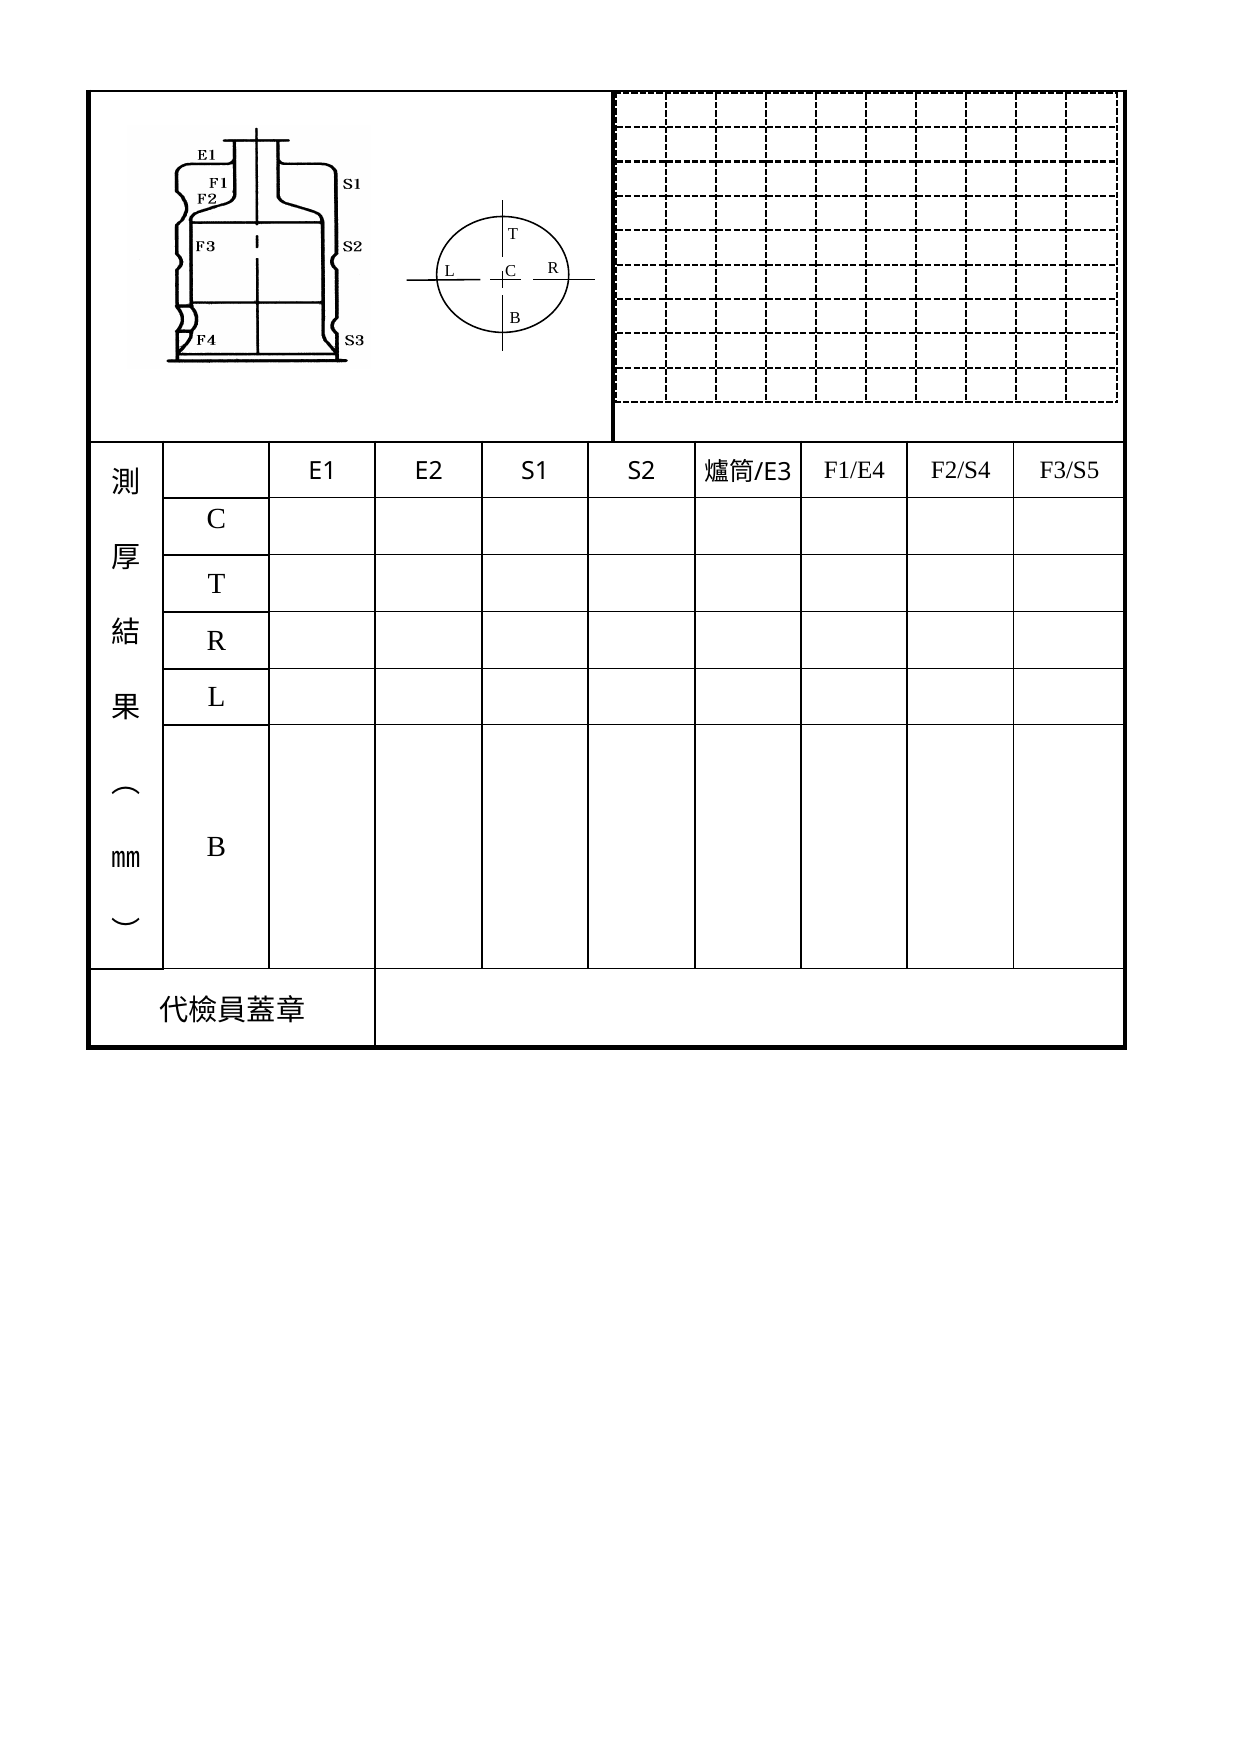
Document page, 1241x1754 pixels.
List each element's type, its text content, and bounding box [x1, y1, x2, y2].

table_cell [666, 264, 716, 298]
table_cell [816, 195, 866, 229]
table_cell [916, 332, 966, 367]
table_cell [866, 298, 916, 332]
table_cell [270, 555, 374, 611]
table_header [666, 92, 716, 126]
table_cell T [164, 556, 268, 611]
table_cell [866, 126, 916, 160]
table_cell [1016, 367, 1066, 401]
table_cell [908, 555, 1013, 611]
table_cell [966, 229, 1016, 263]
table_cell [816, 229, 866, 263]
table_cell [91, 92, 611, 441]
table_cell [716, 160, 766, 195]
table_cell [816, 332, 866, 367]
table_cell [908, 669, 1013, 724]
table_cell [966, 298, 1016, 332]
table_cell [1016, 264, 1066, 298]
table_cell [716, 298, 766, 332]
table_cell [816, 126, 866, 160]
table_cell [1066, 160, 1117, 195]
table_cell [616, 229, 666, 263]
table_cell [816, 298, 866, 332]
table_cell [866, 332, 916, 367]
table_cell [966, 195, 1016, 229]
table_cell [1016, 332, 1066, 367]
table_cell [916, 298, 966, 332]
table_cell [866, 160, 916, 195]
table_cell [866, 264, 916, 298]
table_cell [616, 160, 666, 195]
table_cell [1016, 229, 1066, 263]
table_cell [666, 229, 716, 263]
table_cell C [164, 499, 268, 554]
table_cell [816, 367, 866, 401]
table_cell [1016, 160, 1066, 195]
table_cell [1014, 669, 1123, 724]
table_cell [615, 92, 1123, 441]
table_cell [1066, 264, 1117, 298]
table_cell [716, 264, 766, 298]
table_cell [1066, 332, 1117, 367]
table_header [766, 92, 816, 126]
table_cell [270, 498, 374, 554]
table_cell [966, 160, 1016, 195]
table_cell [1066, 126, 1117, 160]
table_cell [1016, 298, 1066, 332]
table_cell [866, 367, 916, 401]
table_header [966, 92, 1016, 126]
table_cell [966, 126, 1016, 160]
table_cell F3/S5 [1014, 443, 1123, 497]
table_cell [866, 195, 916, 229]
table_cell [1016, 195, 1066, 229]
table_cell [908, 612, 1013, 668]
table_cell [716, 126, 766, 160]
table_cell R [164, 613, 268, 668]
table_cell [616, 126, 666, 160]
table_cell [696, 669, 800, 724]
table_cell [802, 555, 906, 611]
table_cell [666, 367, 716, 401]
table_cell B [164, 726, 268, 968]
table_cell [1014, 612, 1123, 668]
table_cell [270, 612, 374, 668]
table_cell [696, 498, 800, 554]
table_cell [589, 669, 694, 724]
table_cell 爐筒/E3 [696, 443, 800, 497]
table_cell [376, 612, 481, 668]
table_cell [802, 612, 906, 668]
table_cell [766, 298, 816, 332]
table_cell [270, 669, 374, 724]
table_cell [483, 498, 587, 554]
table_cell [802, 498, 906, 554]
table_cell [696, 612, 800, 668]
table_cell [376, 969, 1123, 1045]
table_cell 代檢員蓋章 [91, 969, 374, 1045]
table_cell [816, 160, 866, 195]
table_cell [1014, 498, 1123, 554]
table_cell E1 [270, 443, 374, 497]
table_cell [802, 725, 906, 968]
table_cell [908, 498, 1013, 554]
table_cell [1066, 367, 1117, 401]
table_cell [666, 126, 716, 160]
table_cell [966, 264, 1016, 298]
table_cell [816, 264, 866, 298]
table_cell [376, 498, 481, 554]
table_cell [766, 229, 816, 263]
table_cell [666, 332, 716, 367]
table_cell [376, 555, 481, 611]
table_cell [666, 195, 716, 229]
table_cell [1066, 195, 1117, 229]
table_cell [916, 229, 966, 263]
table_cell 測 厚 結 果 ︵ ㎜ ︶ [91, 443, 162, 968]
table_cell [916, 264, 966, 298]
table_cell [483, 669, 587, 724]
table_cell [696, 725, 800, 968]
table_cell [696, 555, 800, 611]
table_header [866, 92, 916, 126]
table_cell [589, 612, 694, 668]
table_cell [616, 332, 666, 367]
table_cell [483, 725, 587, 968]
table_cell E2 [376, 443, 481, 497]
table_cell [766, 195, 816, 229]
table_cell [908, 725, 1013, 968]
table_cell F2/S4 [908, 443, 1013, 497]
table_cell [716, 229, 766, 263]
table_cell [616, 264, 666, 298]
table_cell [483, 555, 587, 611]
table_cell [766, 160, 816, 195]
table_cell [916, 126, 966, 160]
table_cell [589, 555, 694, 611]
table_cell [666, 160, 716, 195]
table_cell [916, 160, 966, 195]
table_cell [802, 669, 906, 724]
table_cell [916, 367, 966, 401]
table_cell [716, 332, 766, 367]
table_cell [616, 367, 666, 401]
table_cell [966, 332, 1016, 367]
table_cell [616, 195, 666, 229]
table_cell [376, 725, 481, 968]
table_cell [270, 725, 374, 968]
table_cell [1066, 229, 1117, 263]
table_cell [766, 332, 816, 367]
table_cell [716, 367, 766, 401]
table_cell [916, 195, 966, 229]
table_cell [966, 367, 1016, 401]
table_cell S1 [483, 443, 587, 497]
table_header [716, 92, 766, 126]
table_cell [1066, 298, 1117, 332]
table_cell S2 [589, 443, 694, 497]
table_header [616, 92, 666, 126]
table_cell [666, 298, 716, 332]
table_cell [766, 264, 816, 298]
table_cell [616, 298, 666, 332]
table_cell [1016, 126, 1066, 160]
table_cell [589, 498, 694, 554]
table_header [1016, 92, 1066, 126]
table_cell [1014, 555, 1123, 611]
table_header [816, 92, 866, 126]
table_cell [866, 229, 916, 263]
table_cell [766, 126, 816, 160]
table_cell F1/E4 [802, 443, 906, 497]
table_cell [1014, 725, 1123, 968]
table_header [916, 92, 966, 126]
table_cell [589, 725, 694, 968]
table_cell [716, 195, 766, 229]
table_cell [766, 367, 816, 401]
table_cell [164, 443, 268, 497]
table_header [1066, 92, 1117, 126]
table_cell L [164, 670, 268, 724]
table_cell [483, 612, 587, 668]
table_cell [376, 669, 481, 724]
